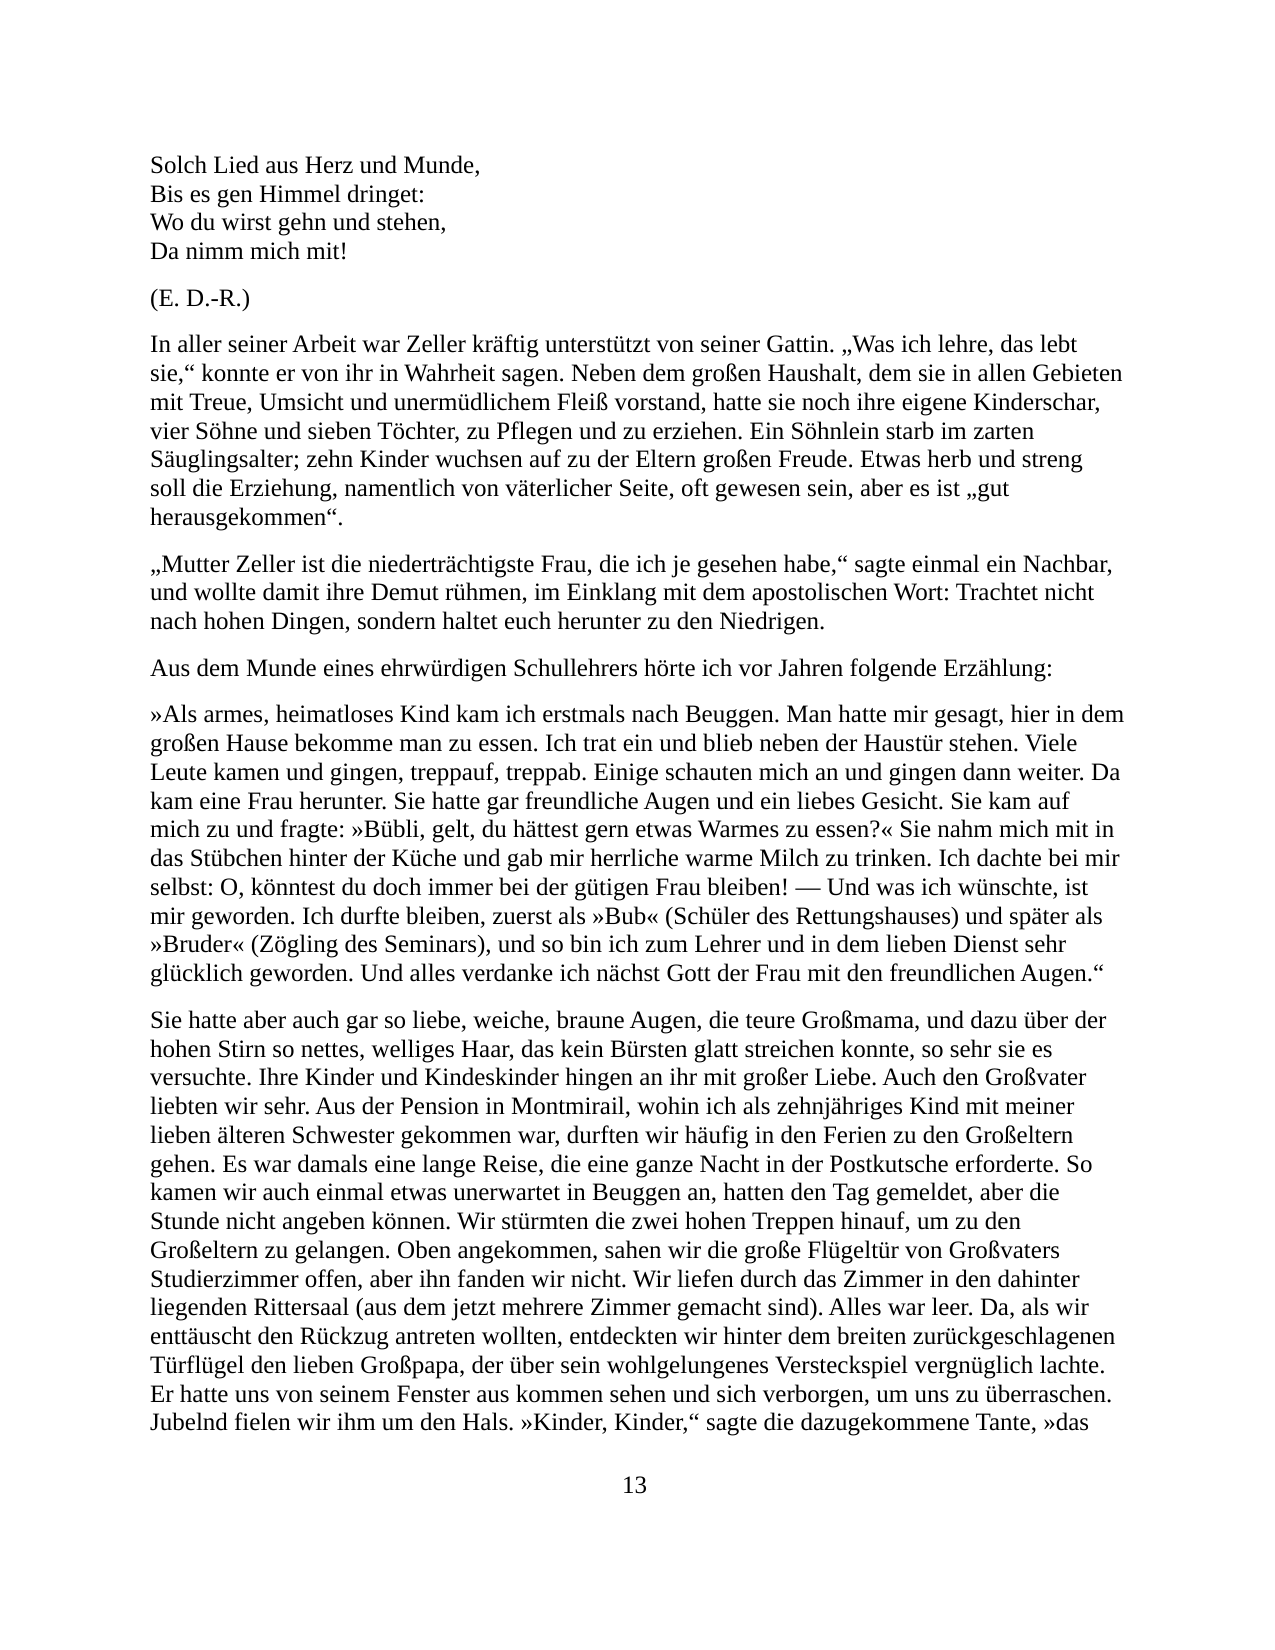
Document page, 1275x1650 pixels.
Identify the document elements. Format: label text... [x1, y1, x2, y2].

text In aller seiner Arbeit war Zeller kräftig unterstützt von seiner Gattin. „Was ich lehre, das lebt sie,“ konnte er von ihr in Wahrheit sagen. Neben dem großen Haushalt, dem sie in allen Gebieten mit Treue, Umsicht und unermüdlichem Fleiß vorstand, hatte sie noch ihre eigene Kinderschar, vier Söhne und sieben Töchter, zu Pflegen und zu erziehen. Ein Söhnlein starb im zarten Säuglingsalter; zehn Kinder wuchsen auf zu der Eltern großen Freude. Etwas herb und streng soll die Erziehung, namentlich von väterlicher Seite, oft gewesen sein, aber es ist „gut herausgekommen“. [150, 329, 1125, 531]
text „Mutter Zeller ist die niederträchtigste Frau, die ich je gesehen habe,“ sagte einmal ein Nachbar, und wollte damit ihre Demut rühmen, im Einklang mit dem apostolischen Wort: Trachtet nicht nach hohen Dingen, sondern haltet euch herunter zu den Niedrigen. [150, 549, 1125, 635]
text (E. D.-R.) [150, 283, 1125, 312]
text Solch Lied aus Herz und Munde, Bis es gen Himmel dringet: Wo du wirst gehn und stehen, Da nimm mich mit! [150, 150, 1125, 265]
text Aus dem Munde eines ehrwürdigen Schullehrers hörte ich vor Jahren folgende Erzählung: [150, 653, 1125, 682]
text Sie hatte aber auch gar so liebe, weiche, braune Augen, die teure Großmama, und dazu über der hohen Stirn so nettes, welliges Haar, das kein Bürsten glatt streichen konnte, so sehr sie es versuchte. Ihre Kinder und Kindeskinder hingen an ihr mit großer Liebe. Auch den Großvater liebten wir sehr. Aus der Pension in Montmirail, wohin ich als zehnjähriges Kind mit meiner lieben älteren Schwester gekommen war, durften wir häufig in den Ferien zu den Großeltern gehen. Es war damals eine lange Reise, die eine ganze Nacht in der Postkutsche erforderte. So kamen wir auch einmal etwas unerwartet in Beuggen an, hatten den Tag gemeldet, aber die Stunde nicht angeben können. Wir stürmten die zwei hohen Treppen hinauf, um zu den Großeltern zu gelangen. Oben angekommen, sahen wir die große Flügeltür von Großvaters Studierzimmer offen, aber ihn fanden wir nicht. Wir liefen durch das Zimmer in den dahinter liegenden Rittersaal (aus dem jetzt mehrere Zimmer gemacht sind). Alles war leer. Da, als wir enttäuscht den Rückzug antreten wollten, entdeckten wir hinter dem breiten zurückgeschlagenen Türflügel den lieben Großpapa, der über sein wohlgelungenes Versteckspiel vergnüglich lachte. Er hatte uns von seinem Fenster aus kommen sehen und sich verborgen, um uns zu überraschen. Jubelnd fielen wir ihm um den Hals. »Kinder, Kinder,“ sagte die dazugekommene Tante, »das [150, 1005, 1125, 1436]
text »Als armes, heimatloses Kind kam ich erstmals nach Beuggen. Man hatte mir gesagt, hier in dem großen Hause bekomme man zu essen. Ich trat ein und blieb neben der Haustür stehen. Viele Leute kamen und gingen, treppauf, treppab. Einige schauten mich an und gingen dann weiter. Da kam eine Frau herunter. Sie hatte gar freundliche Augen und ein liebes Gesicht. Sie kam auf mich zu und fragte: »Bübli, gelt, du hättest gern etwas Warmes zu essen?« Sie nahm mich mit in das Stübchen hinter der Küche und gab mir herrliche warme Milch zu trinken. Ich dachte bei mir selbst: O, könntest du doch immer bei der gütigen Frau bleiben! — Und was ich wünschte, ist mir geworden. Ich durfte bleiben, zuerst als »Bub« (Schüler des Rettungshauses) und später als »Bruder« (Zögling des Seminars), und so bin ich zum Lehrer und in dem lieben Dienst sehr glücklich geworden. Und alles verdanke ich nächst Gott der Frau mit den freundlichen Augen.“ [150, 699, 1125, 987]
